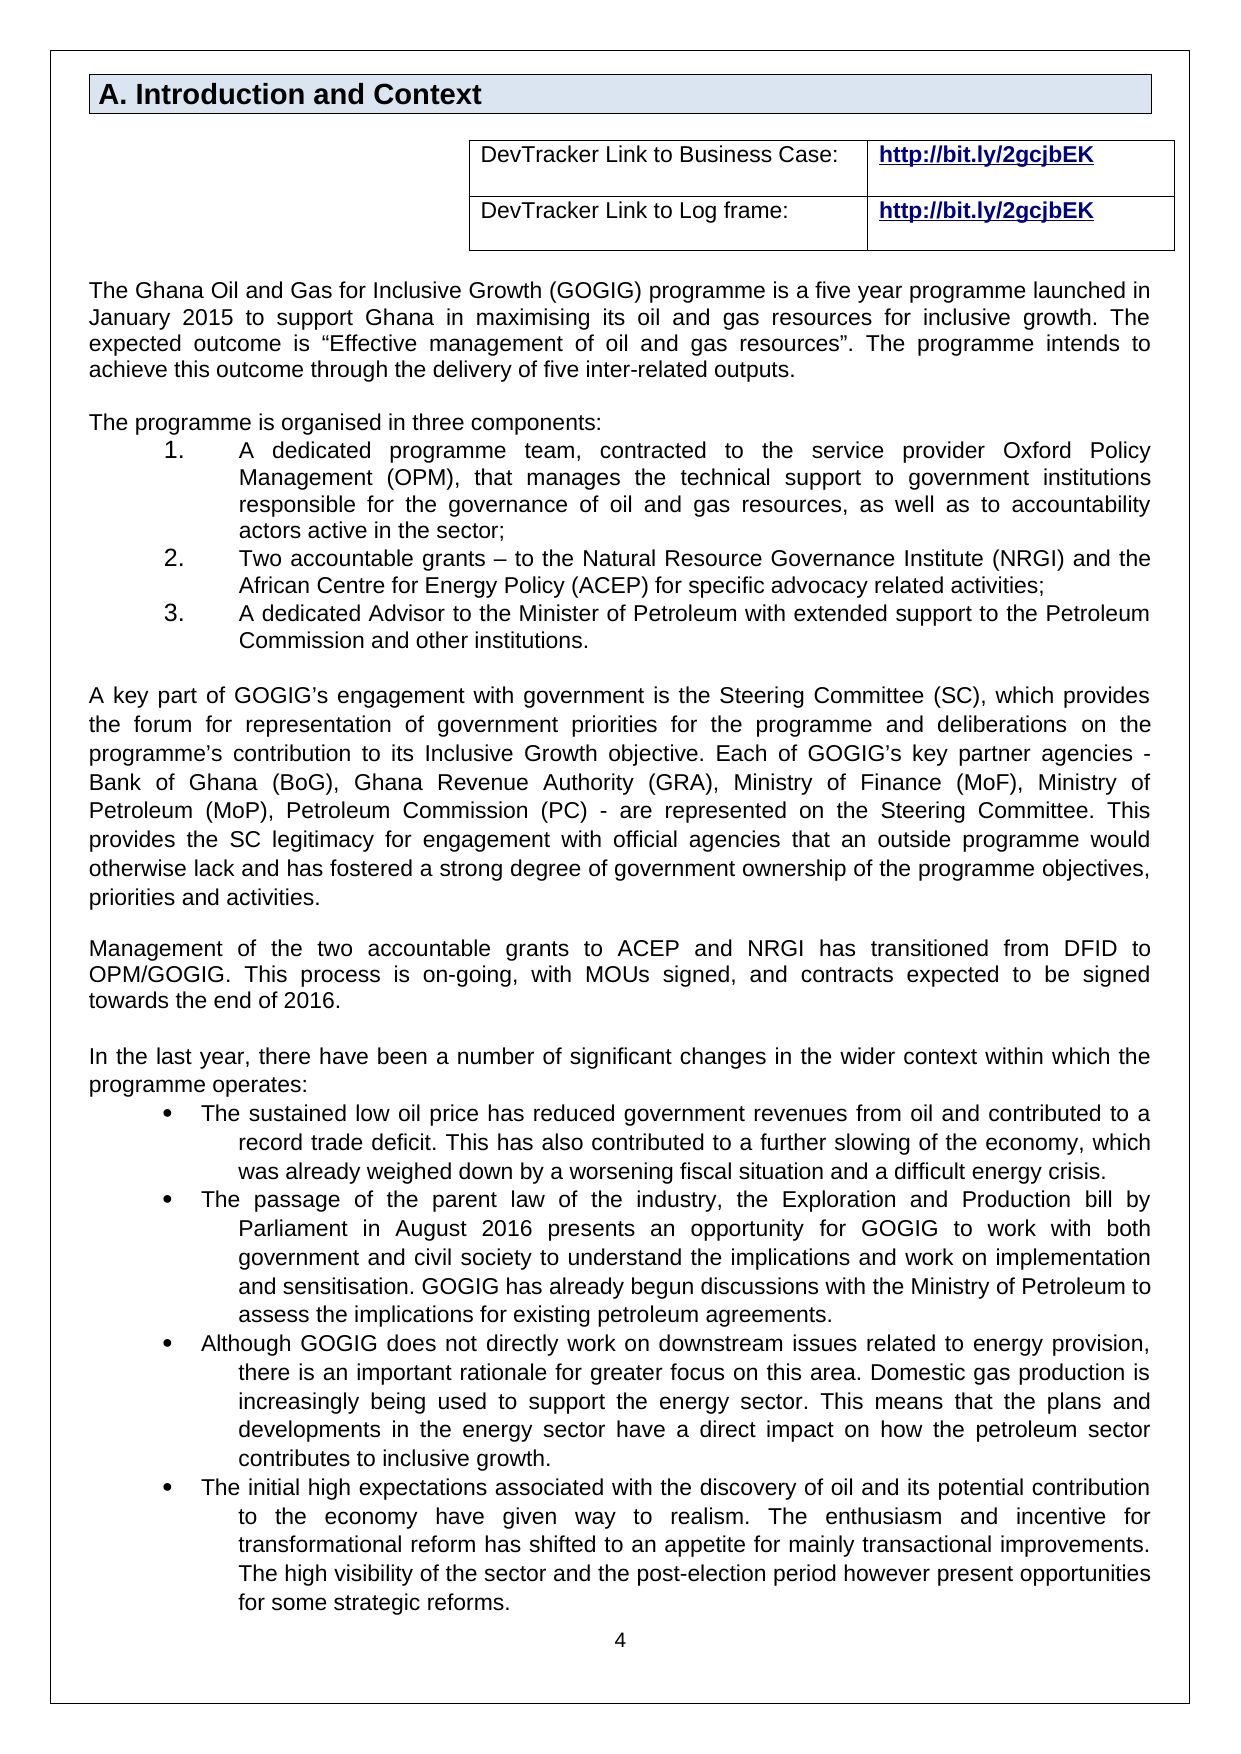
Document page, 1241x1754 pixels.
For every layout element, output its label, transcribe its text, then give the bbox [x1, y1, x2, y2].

table_header DevTracker Link to Business Case: [470, 141, 867, 196]
list The passage of the parent law of the industry, the Exploration and Production bill by Parliament in August 2016 presents an opportunity for GOGIG to work with both government and civil society to understand the implications and work on implementation and sensitisation. GOGIG has already begun discussions with the Ministry of Petroleum to assess the implications for existing petroleum agreements. [163, 1184, 1152, 1328]
table_cell DevTracker Link to Log frame: [470, 197, 867, 250]
list The sustained low oil price has reduced government revenues from oil and contributed to a record trade deficit. This has also contributed to a further slowing of the economy, which was already weighed down by a worsening fiscal situation and a difficult energy crisis. [163, 1098, 1152, 1184]
list Two accountable grants – to the Natural Resource Governance Institute (NRGI) and the African Centre for Energy Policy (ACEP) for specific advocacy related activities; [164, 543, 1152, 598]
list A dedicated Advisor to the Minister of Petroleum with extended support to the Petroleum Commission and other institutions. [164, 598, 1152, 653]
text Management of the two accountable grants to ACEP and NRGI has transitioned from DFID to OPM/GOGIG. This process is on-going, with MOUs signed, and contracts expected to be signed towards the end of 2016. [89, 935, 1152, 1014]
text The Ghana Oil and Gas for Inclusive Growth (GOGIG) programme is a five year programme launched in January 2015 to support Ghana in maximising its oil and gas resources for inclusive growth. The expected outcome is “Effective management of oil and gas resources”. The programme intends to achieve this outcome through the delivery of five inter-related outputs. [89, 277, 1152, 383]
list The initial high expectations associated with the discovery of oil and its potential contribution to the economy have given way to realism. The enthusiasm and incentive for transformational reform has shifted to an appetite for mainly transactional improvements. The high visibility of the sector and the post-election period however present opportunities for some strategic reforms. [163, 1471, 1152, 1615]
list A dedicated programme team, contracted to the service provider Oxford Policy Management (OPM), that manages the technical support to government institutions responsible for the governance of oil and gas resources, as well as to accountability actors active in the sector; [164, 435, 1152, 543]
text A. Introduction and Context [90, 75, 1151, 113]
text The programme is organised in three components: [89, 409, 1152, 435]
list Although GOGIG does not directly work on downstream issues related to energy provision, there is an important rationale for greater focus on this area. Domestic gas production is increasingly being used to support the energy sector. This means that the plans and developments in the energy sector have a direct impact on how the petroleum sector contributes to inclusive growth. [163, 1328, 1152, 1471]
text In the last year, there have been a number of significant changes in the wider context within which the programme operates: [89, 1040, 1152, 1098]
table_header http://bit.ly/2gcjbEK [868, 141, 1174, 196]
table_cell http://bit.ly/2gcjbEK [868, 197, 1174, 250]
text A key part of GOGIG’s engagement with government is the Steering Committee (SC), which provides the forum for representation of government priorities for the programme and deliberations on the programme’s contribution to its Inclusive Growth objective. Each of GOGIG’s key partner agencies - Bank of Ghana (BoG), Ghana Revenue Authority (GRA), Ministry of Finance (MoF), Ministry of Petroleum (MoP), Petroleum Commission (PC) - are represented on the Steering Committee. This provides the SC legitimacy for engagement with official agencies that an outside programme would otherwise lack and has fostered a strong degree of government ownership of the programme objectives, priorities and activities. [89, 680, 1152, 910]
